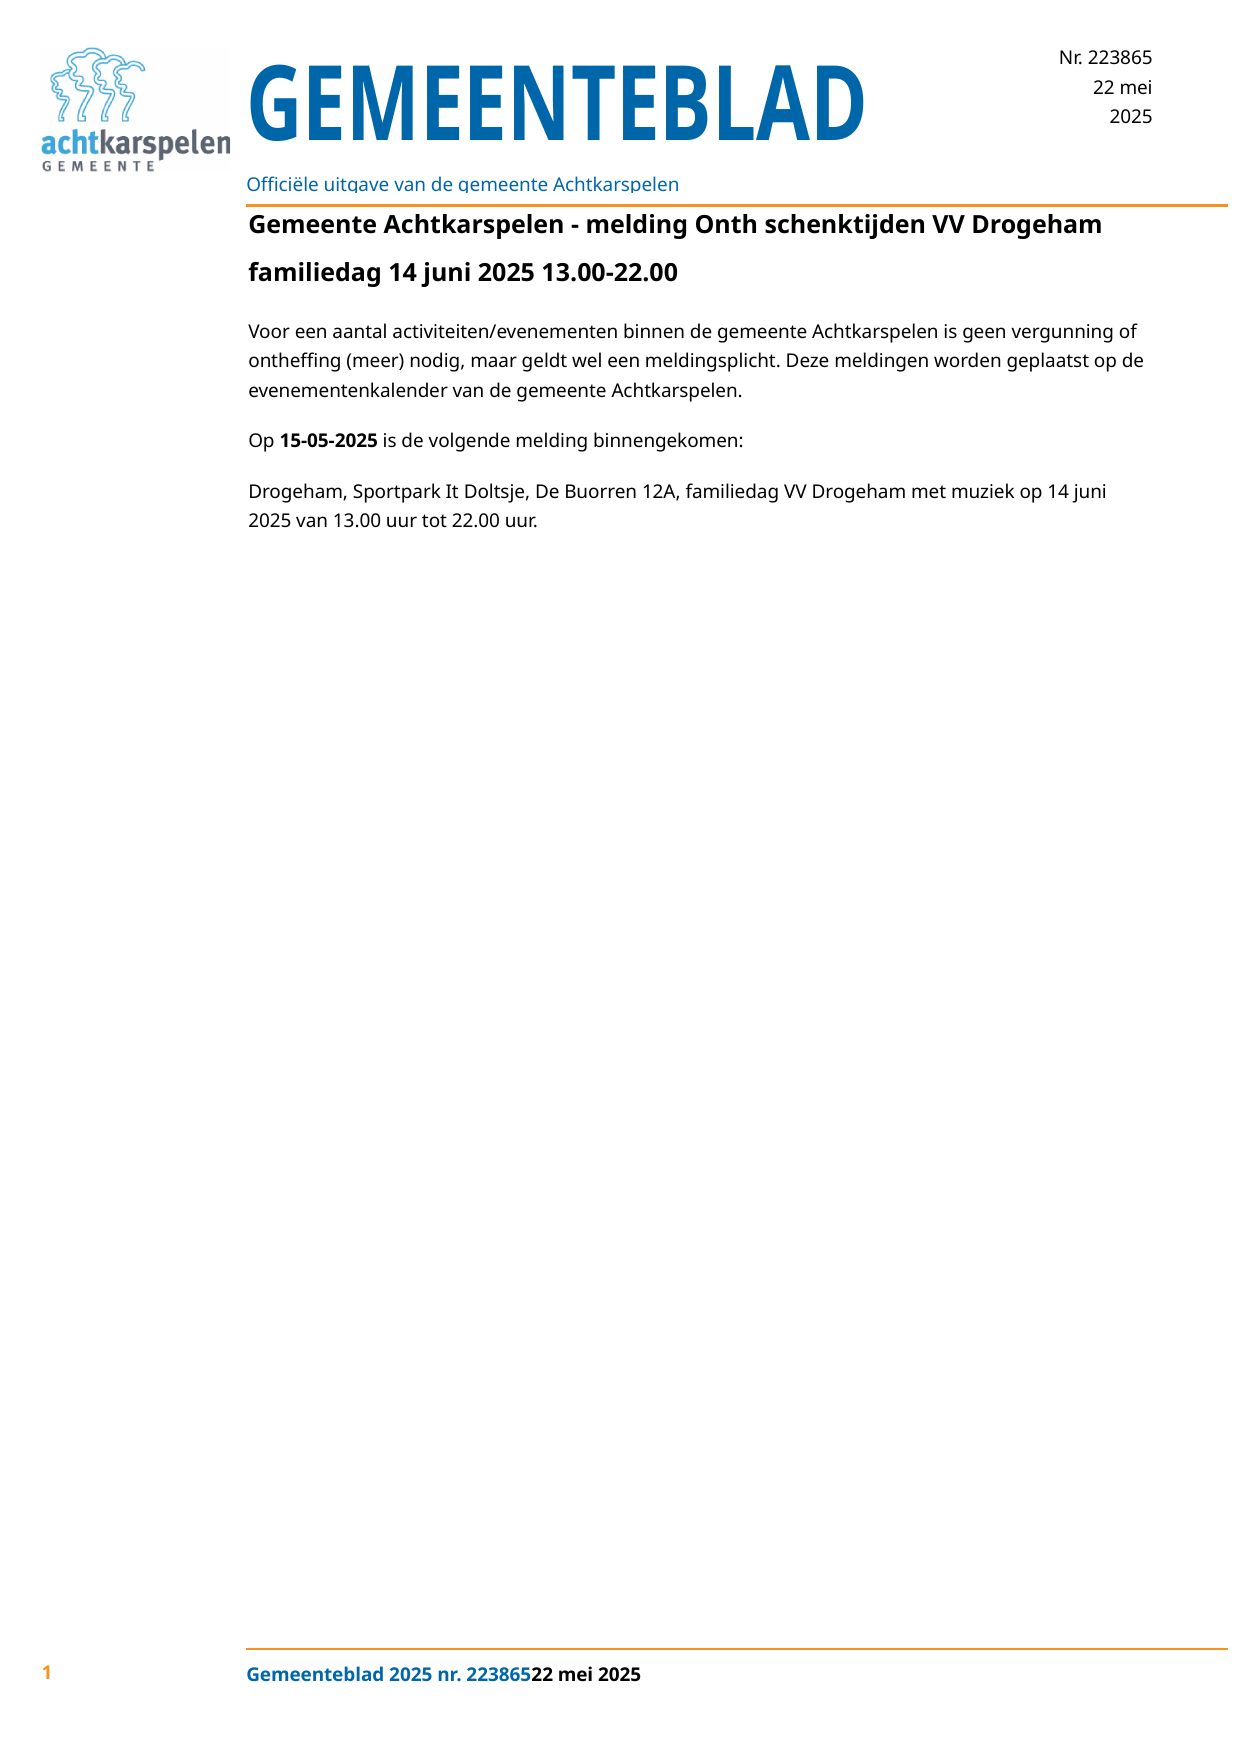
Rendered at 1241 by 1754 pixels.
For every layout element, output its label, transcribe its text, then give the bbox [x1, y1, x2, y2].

text Op 15-05-2025 is de volgende melding binnengekomen: [248, 427, 1152, 453]
text Drogeham, Sportpark It Doltsje, De Buorren 12A, familiedag VV Drogeham met muziek op 14 juni 2025 van 13.00 uur tot 22.00 uur. [248, 478, 1152, 533]
picture [41, 47, 231, 172]
text Voor een aantal activiteiten/evenementen binnen de gemeente Achtkarspelen is geen vergunning of ontheffing (meer) nodig, maar geldt wel een meldingsplicht. Deze meldingen worden geplaatst op de evenementenkalender van de gemeente Achtkarspelen. [248, 318, 1152, 403]
text Gemeente Achtkarspelen - melding Onth schenktijden VV Drogeham familiedag 14 juni 2025 13.00-22.00 [248, 207, 1152, 288]
